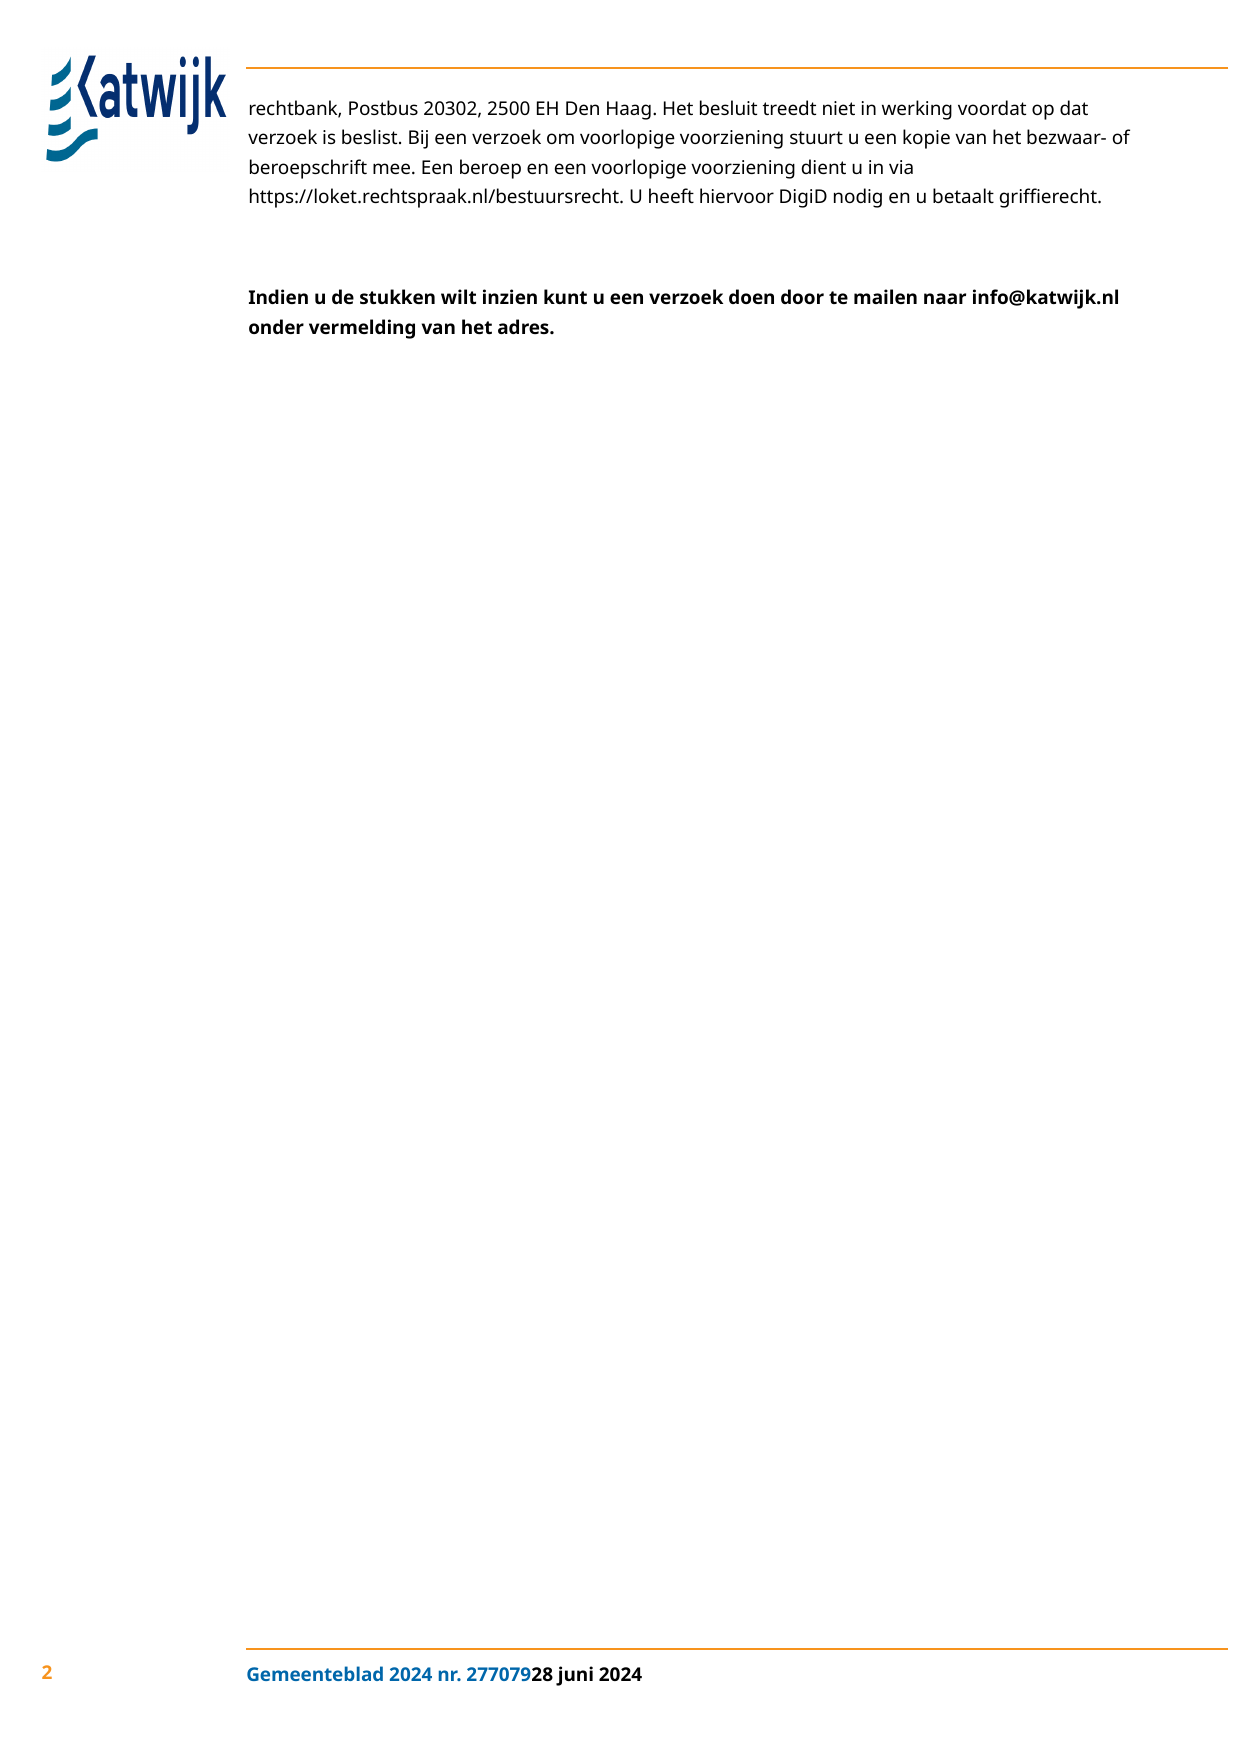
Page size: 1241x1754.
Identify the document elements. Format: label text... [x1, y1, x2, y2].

text rechtbank, Postbus 20302, 2500 EH Den Haag. Het besluit treedt niet in werking voordat op dat verzoek is beslist. Bij een verzoek om voorlopige voorziening stuurt u een kopie van het bezwaar- of beroepschrift mee. Een beroep en een voorlopige voorziening dient u in via https://loket.rechtspraak.nl/bestuursrecht. U heeft hiervoor DigiD nodig en u betaalt griffierecht. [248, 95, 1152, 209]
text Indien u de stukken wilt inzien kunt u een verzoek doen door te mailen naar info@katwijk.nl onder vermelding van het adres. [248, 284, 1152, 340]
picture [41, 47, 231, 172]
